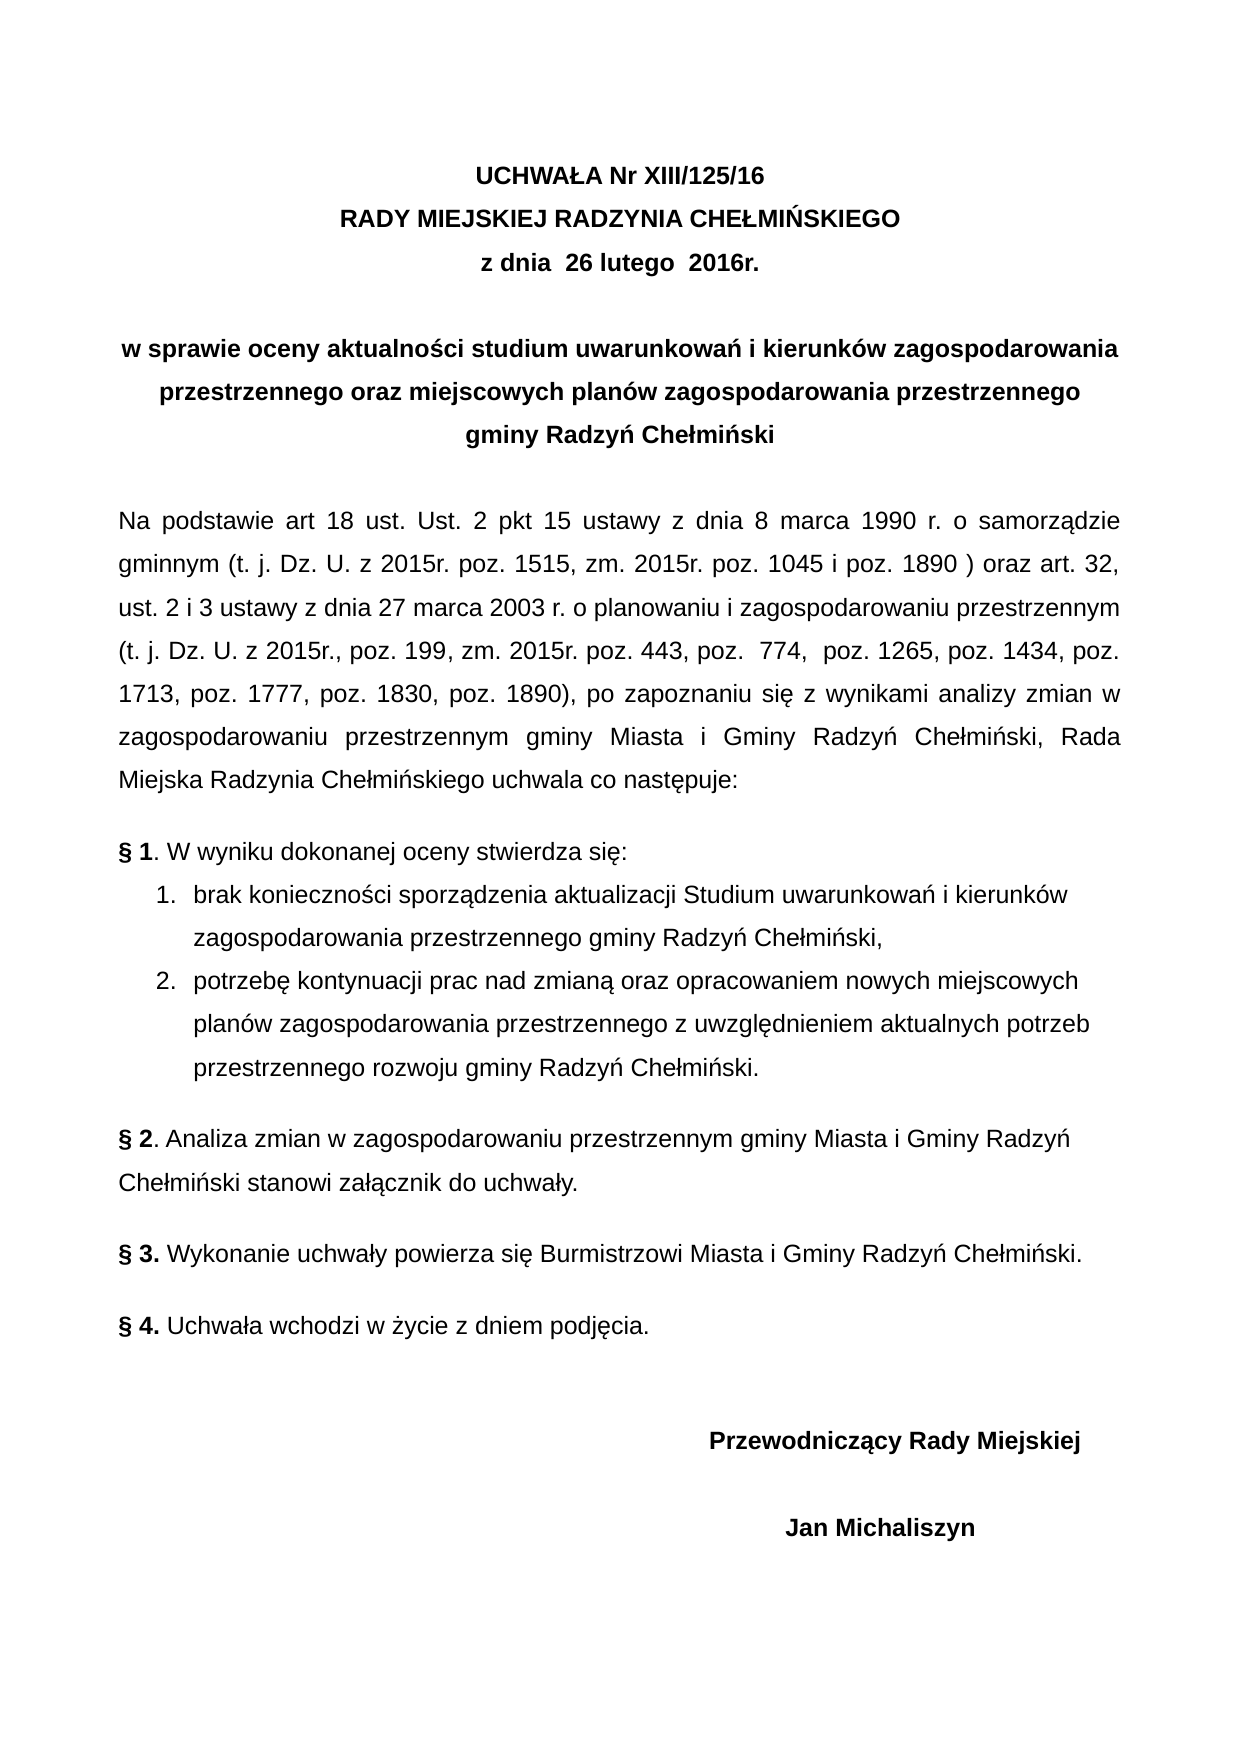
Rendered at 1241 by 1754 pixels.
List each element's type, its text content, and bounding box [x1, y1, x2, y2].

text Przewodniczący Rady Miejskiej [118, 1426, 1122, 1455]
text RADY MIEJSKIEJ RADZYNIA CHEŁMIŃSKIEGO [118, 204, 1122, 233]
text § 4. Uchwała wchodzi w życie z dniem podjęcia. [118, 1311, 1122, 1340]
text § 1. W wyniku dokonanej oceny stwierdza się: [118, 837, 1122, 866]
list potrzebę kontynuacji prac nad zmianą oraz opracowaniem nowych miejscowych planów zagospodarowania przestrzennego z uwzględnieniem aktualnych potrzeb przestrzennego rozwoju gminy Radzyń Chełmiński. [156, 966, 1122, 1081]
text z dnia 26 lutego 2016r. [118, 247, 1122, 276]
text § 3. Wykonanie uchwały powierza się Burmistrzowi Miasta i Gminy Radzyń Chełmiński. [118, 1239, 1122, 1268]
text w sprawie oceny aktualności studium uwarunkowań i kierunków zagospodarowania przestrzennego oraz miejscowych planów zagospodarowania przestrzennego gminy Radzyń Chełmiński [118, 334, 1122, 449]
text Na podstawie art 18 ust. Ust. 2 pkt 15 ustawy z dnia 8 marca 1990 r. o samorządzie gminnym (t. j. Dz. U. z 2015r. poz. 1515, zm. 2015r. poz. 1045 i poz. 1890 ) oraz art. 32, ust. 2 i 3 ustawy z dnia 27 marca 2003 r. o planowaniu i zagospodarowaniu przestrzennym (t. j. Dz. U. z 2015r., poz. 199, zm. 2015r. poz. 443, poz. 774, poz. 1265, poz. 1434, poz. 1713, poz. 1777, poz. 1830, poz. 1890), po zapoznaniu się z wynikami analizy zmian w zagospodarowaniu przestrzennym gminy Miasta i Gminy Radzyń Chełmiński, Rada Miejska Radzynia Chełmińskiego uchwala co następuje: [118, 506, 1122, 794]
text UCHWAŁA Nr XIII/125/16 [118, 161, 1122, 190]
text § 2. Analiza zmian w zagospodarowaniu przestrzennym gminy Miasta i Gminy Radzyń Chełmiński stanowi załącznik do uchwały. [118, 1124, 1122, 1196]
text Jan Michaliszyn [118, 1512, 1122, 1541]
list brak konieczności sporządzenia aktualizacji Studium uwarunkowań i kierunków zagospodarowania przestrzennego gminy Radzyń Chełmiński, [156, 880, 1122, 952]
